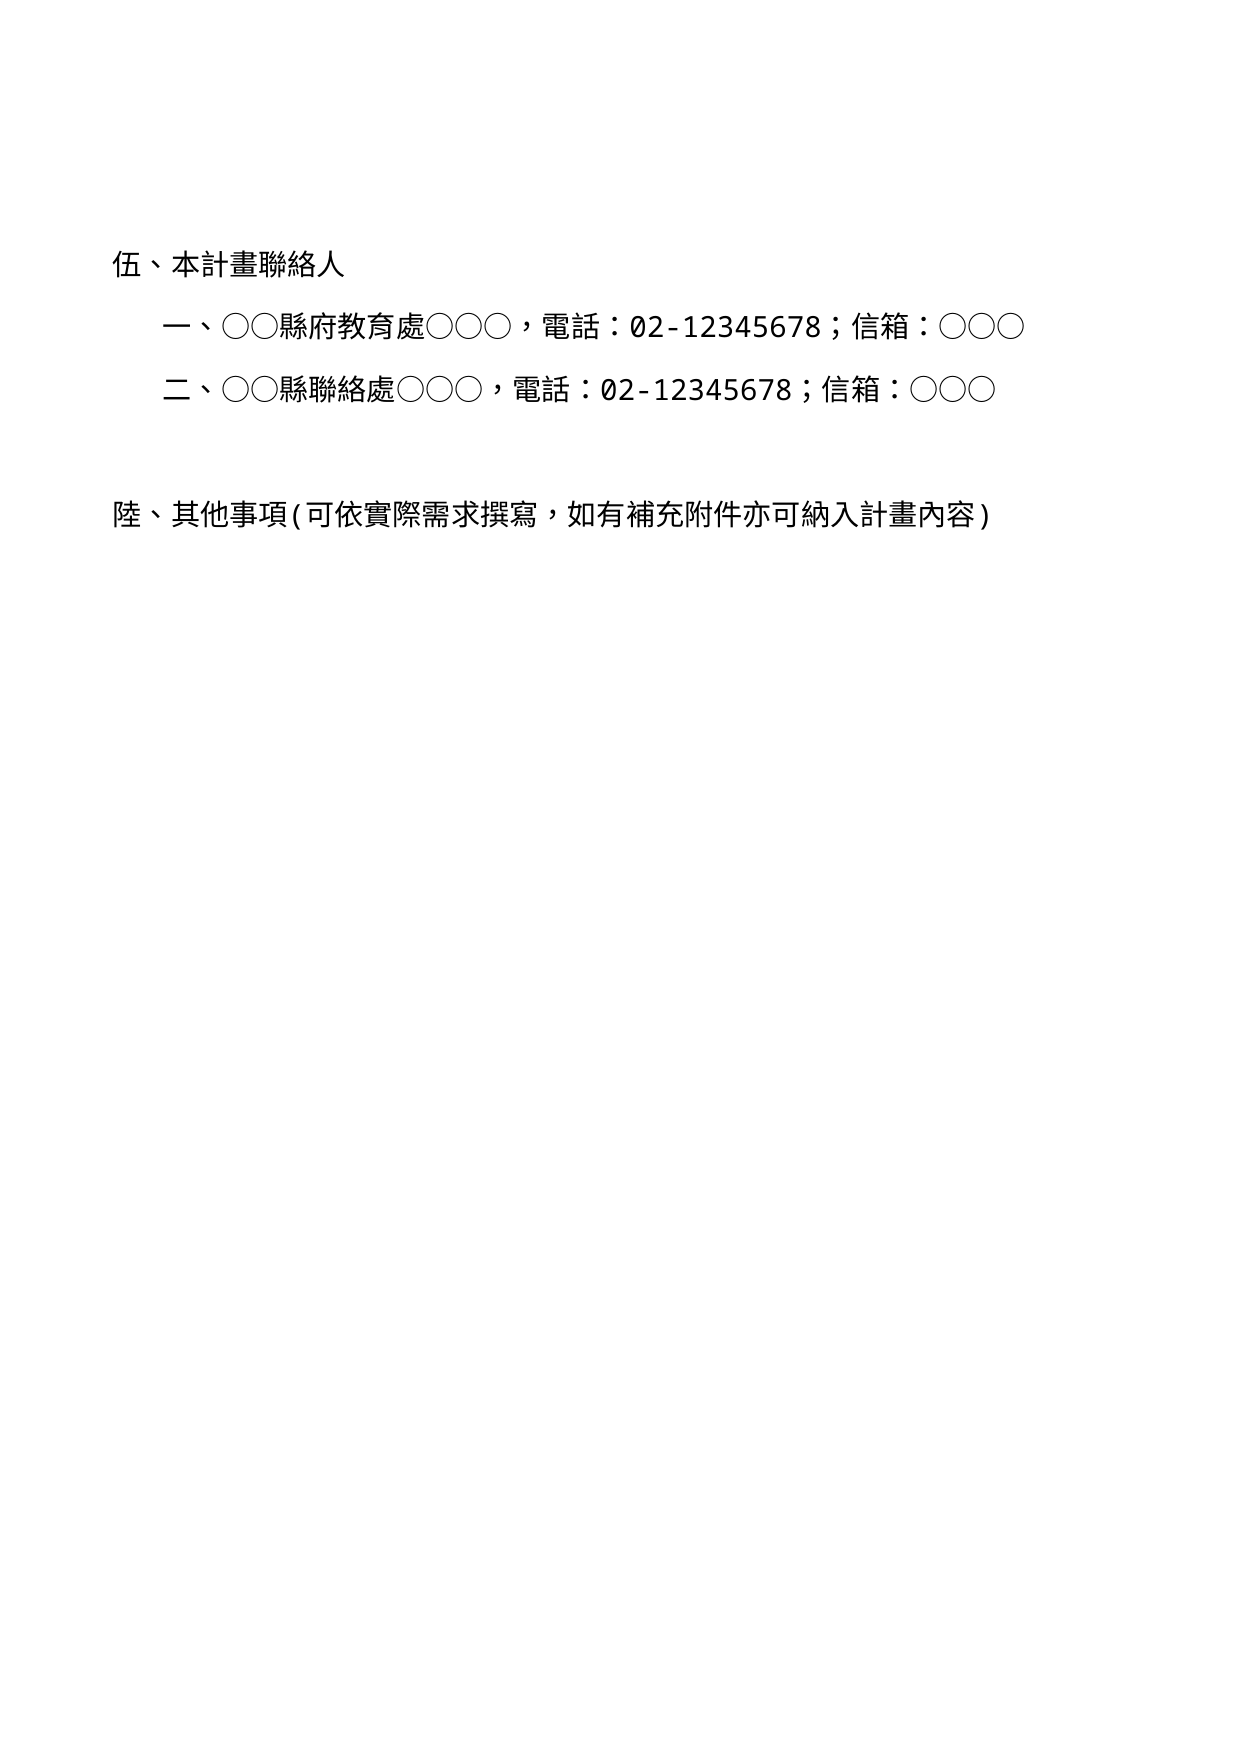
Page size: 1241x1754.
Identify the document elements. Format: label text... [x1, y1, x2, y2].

text 二、○○縣聯絡處○○○，電話：02-12345678；信箱：○○○ [162, 346, 1128, 408]
text 一、○○縣府教育處○○○，電話：02-12345678；信箱：○○○ [162, 283, 1128, 346]
text 伍、本計畫聯絡人 [112, 221, 1128, 283]
text 陸、其他事項(可依實際需求撰寫，如有補充附件亦可納入計畫內容) [112, 471, 1128, 533]
